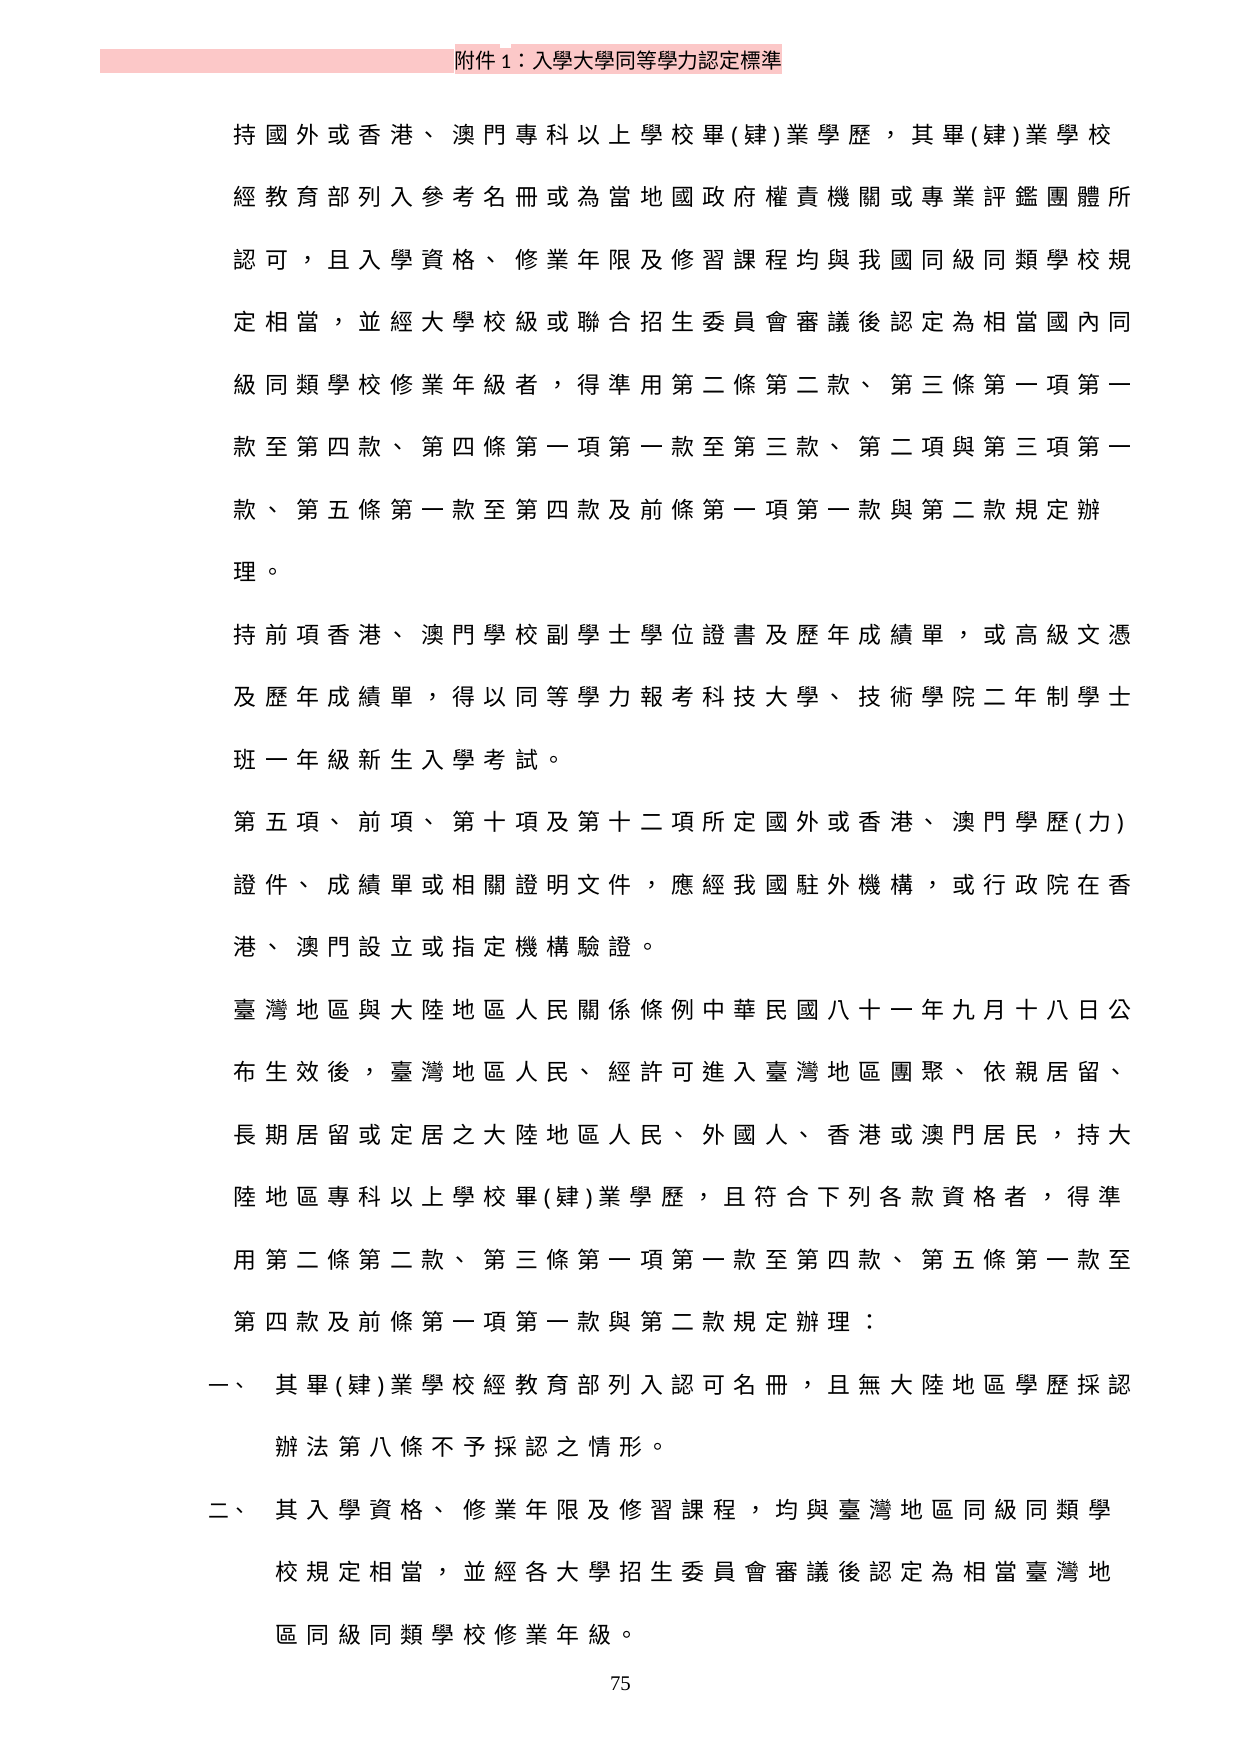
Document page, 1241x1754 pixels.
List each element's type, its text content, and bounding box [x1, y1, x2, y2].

text 持前項香港、澳門學校副學士學位證書及歷年成績單，或高級文憑及歷年成績單，得以同等學力報考科技大學、技術學院二年制學士班一年級新生入學考試。 [223, 591, 1136, 779]
text 第五項、前項、第十項及第十二項所定國外或香港、澳門學歷(力)證件、成績單或相關證明文件，應經我國駐外機構，或行政院在香港、澳門設立或指定機構驗證。 [223, 779, 1136, 966]
text 持國外或香港、澳門專科以上學校畢(肄)業學歷，其畢(肄)業學校經教育部列入參考名冊或為當地國政府權責機關或專業評鑑團體所認可，且入學資格、修業年限及修習課程均與我國同級同類學校規定相當，並經大學校級或聯合招生委員會審議後認定為相當國內同級同類學校修業年級者，得準用第二條第二款、第三條第一項第一款至第四款、第四條第一項第一款至第三款、第二項與第三項第一款、第五條第一款至第四款及前條第一項第一款與第二款規定辦理。 [223, 91, 1136, 591]
list 其畢(肄)業學校經教育部列入認可名冊，且無大陸地區學歷採認辦法第八條不予採認之情形。 [208, 1341, 1136, 1466]
text 臺灣地區與大陸地區人民關係條例中華民國八十一年九月十八日公布生效後，臺灣地區人民、經許可進入臺灣地區團聚、依親居留、長期居留或定居之大陸地區人民、外國人、香港或澳門居民，持大陸地區專科以上學校畢(肄)業學歷，且符合下列各款資格者，得準用第二條第二款、第三條第一項第一款至第四款、第五條第一款至第四款及前條第一項第一款與第二款規定辦理： [223, 966, 1136, 1341]
list 其入學資格、修業年限及修習課程，均與臺灣地區同級同類學校規定相當，並經各大學招生委員會審議後認定為相當臺灣地區同級同類學校修業年級。 [208, 1466, 1136, 1654]
